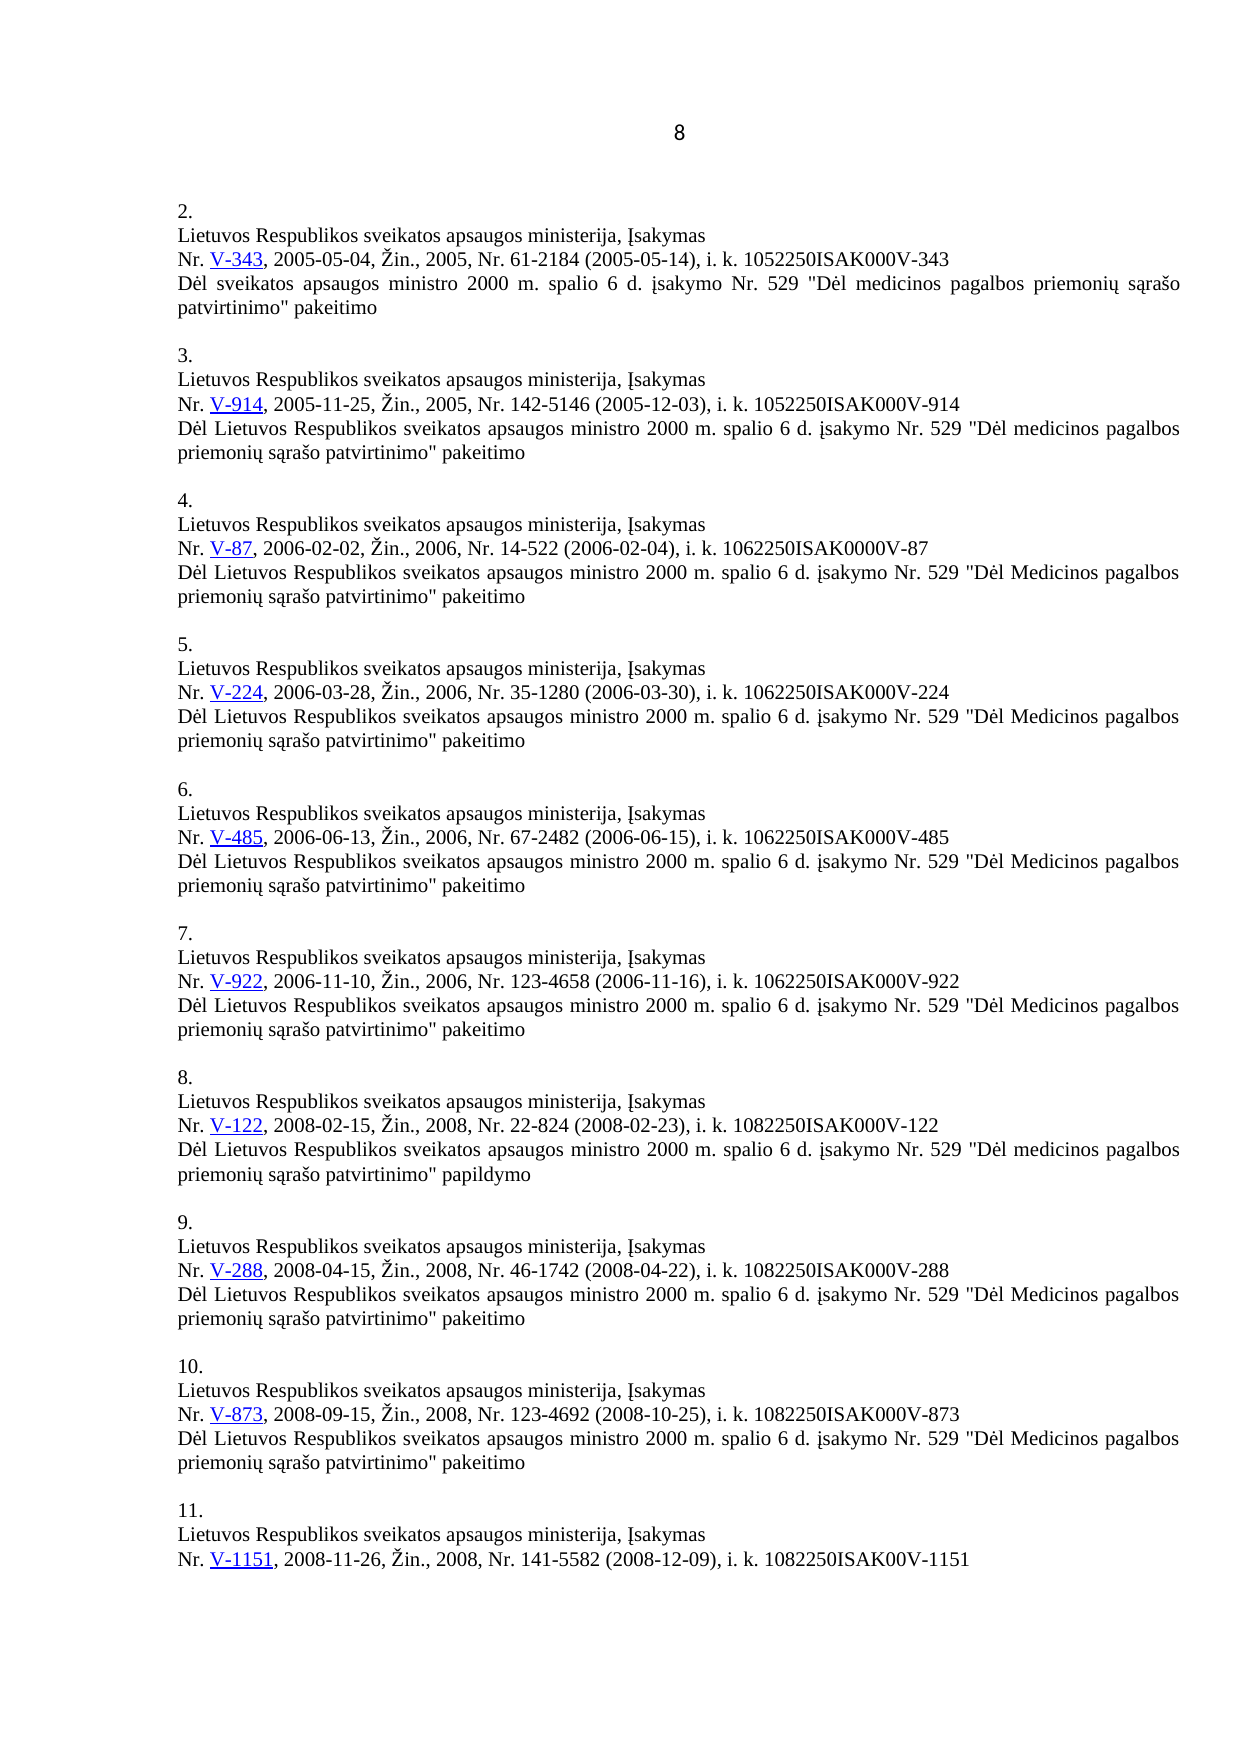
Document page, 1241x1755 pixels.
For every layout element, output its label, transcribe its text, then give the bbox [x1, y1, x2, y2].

text Nr. V-288, 2008-04-15, Žin., 2008, Nr. 46-1742 (2008-04-22), i. k. 1082250ISAK000V-288 [177, 1258, 1181, 1282]
text 3. [177, 343, 1181, 367]
text Nr. V-122, 2008-02-15, Žin., 2008, Nr. 22-824 (2008-02-23), i. k. 1082250ISAK000V-122 [177, 1113, 1181, 1137]
text Lietuvos Respublikos sveikatos apsaugos ministerija, Įsakymas [177, 223, 1181, 247]
text 4. [177, 488, 1181, 512]
text 5. [177, 632, 1181, 656]
text 7. [177, 921, 1181, 945]
text Dėl Lietuvos Respublikos sveikatos apsaugos ministro 2000 m. spalio 6 d. įsakymo Nr. 529 "Dėl Medicinos pagalbos priemonių sąrašo patvirtinimo" pakeitimo [177, 560, 1181, 608]
text Lietuvos Respublikos sveikatos apsaugos ministerija, Įsakymas [177, 1089, 1181, 1113]
text Dėl Lietuvos Respublikos sveikatos apsaugos ministro 2000 m. spalio 6 d. įsakymo Nr. 529 "Dėl Medicinos pagalbos priemonių sąrašo patvirtinimo" pakeitimo [177, 1282, 1181, 1330]
text Dėl Lietuvos Respublikos sveikatos apsaugos ministro 2000 m. spalio 6 d. įsakymo Nr. 529 "Dėl Medicinos pagalbos priemonių sąrašo patvirtinimo" pakeitimo [177, 993, 1181, 1041]
text Dėl Lietuvos Respublikos sveikatos apsaugos ministro 2000 m. spalio 6 d. įsakymo Nr. 529 "Dėl medicinos pagalbos priemonių sąrašo patvirtinimo" papildymo [177, 1137, 1181, 1186]
text Dėl Lietuvos Respublikos sveikatos apsaugos ministro 2000 m. spalio 6 d. įsakymo Nr. 529 "Dėl Medicinos pagalbos priemonių sąrašo patvirtinimo" pakeitimo [177, 704, 1181, 752]
text Lietuvos Respublikos sveikatos apsaugos ministerija, Įsakymas [177, 801, 1181, 824]
text Lietuvos Respublikos sveikatos apsaugos ministerija, Įsakymas [177, 512, 1181, 536]
text Nr. V-922, 2006-11-10, Žin., 2006, Nr. 123-4658 (2006-11-16), i. k. 1062250ISAK000V-922 [177, 969, 1181, 993]
text Nr. V-873, 2008-09-15, Žin., 2008, Nr. 123-4692 (2008-10-25), i. k. 1082250ISAK000V-873 [177, 1402, 1181, 1426]
text Nr. V-343, 2005-05-04, Žin., 2005, Nr. 61-2184 (2005-05-14), i. k. 1052250ISAK000V-343 [177, 247, 1181, 271]
text Dėl Lietuvos Respublikos sveikatos apsaugos ministro 2000 m. spalio 6 d. įsakymo Nr. 529 "Dėl Medicinos pagalbos priemonių sąrašo patvirtinimo" pakeitimo [177, 1426, 1181, 1474]
text 8. [177, 1065, 1181, 1089]
text 10. [177, 1354, 1181, 1378]
text Dėl Lietuvos Respublikos sveikatos apsaugos ministro 2000 m. spalio 6 d. įsakymo Nr. 529 "Dėl Medicinos pagalbos priemonių sąrašo patvirtinimo" pakeitimo [177, 849, 1181, 897]
text Lietuvos Respublikos sveikatos apsaugos ministerija, Įsakymas [177, 1378, 1181, 1402]
text Nr. V-914, 2005-11-25, Žin., 2005, Nr. 142-5146 (2005-12-03), i. k. 1052250ISAK000V-914 [177, 391, 1181, 416]
text 9. [177, 1209, 1181, 1234]
text Nr. V-224, 2006-03-28, Žin., 2006, Nr. 35-1280 (2006-03-30), i. k. 1062250ISAK000V-224 [177, 680, 1181, 704]
text Nr. V-1151, 2008-11-26, Žin., 2008, Nr. 141-5582 (2008-12-09), i. k. 1082250ISAK00V-1151 [177, 1546, 1181, 1571]
text Nr. V-485, 2006-06-13, Žin., 2006, Nr. 67-2482 (2006-06-15), i. k. 1062250ISAK000V-485 [177, 824, 1181, 849]
text Nr. V-87, 2006-02-02, Žin., 2006, Nr. 14-522 (2006-02-04), i. k. 1062250ISAK0000V-87 [177, 536, 1181, 560]
text 11. [177, 1498, 1181, 1522]
text Lietuvos Respublikos sveikatos apsaugos ministerija, Įsakymas [177, 945, 1181, 969]
text Lietuvos Respublikos sveikatos apsaugos ministerija, Įsakymas [177, 1234, 1181, 1258]
text Lietuvos Respublikos sveikatos apsaugos ministerija, Įsakymas [177, 367, 1181, 391]
text Lietuvos Respublikos sveikatos apsaugos ministerija, Įsakymas [177, 1522, 1181, 1546]
text Dėl sveikatos apsaugos ministro 2000 m. spalio 6 d. įsakymo Nr. 529 "Dėl medicinos pagalbos priemonių sąrašo patvirtinimo" pakeitimo [177, 271, 1181, 319]
text 6. [177, 776, 1181, 801]
text Lietuvos Respublikos sveikatos apsaugos ministerija, Įsakymas [177, 656, 1181, 680]
text Dėl Lietuvos Respublikos sveikatos apsaugos ministro 2000 m. spalio 6 d. įsakymo Nr. 529 "Dėl medicinos pagalbos priemonių sąrašo patvirtinimo" pakeitimo [177, 416, 1181, 464]
text 2. [177, 199, 1181, 223]
